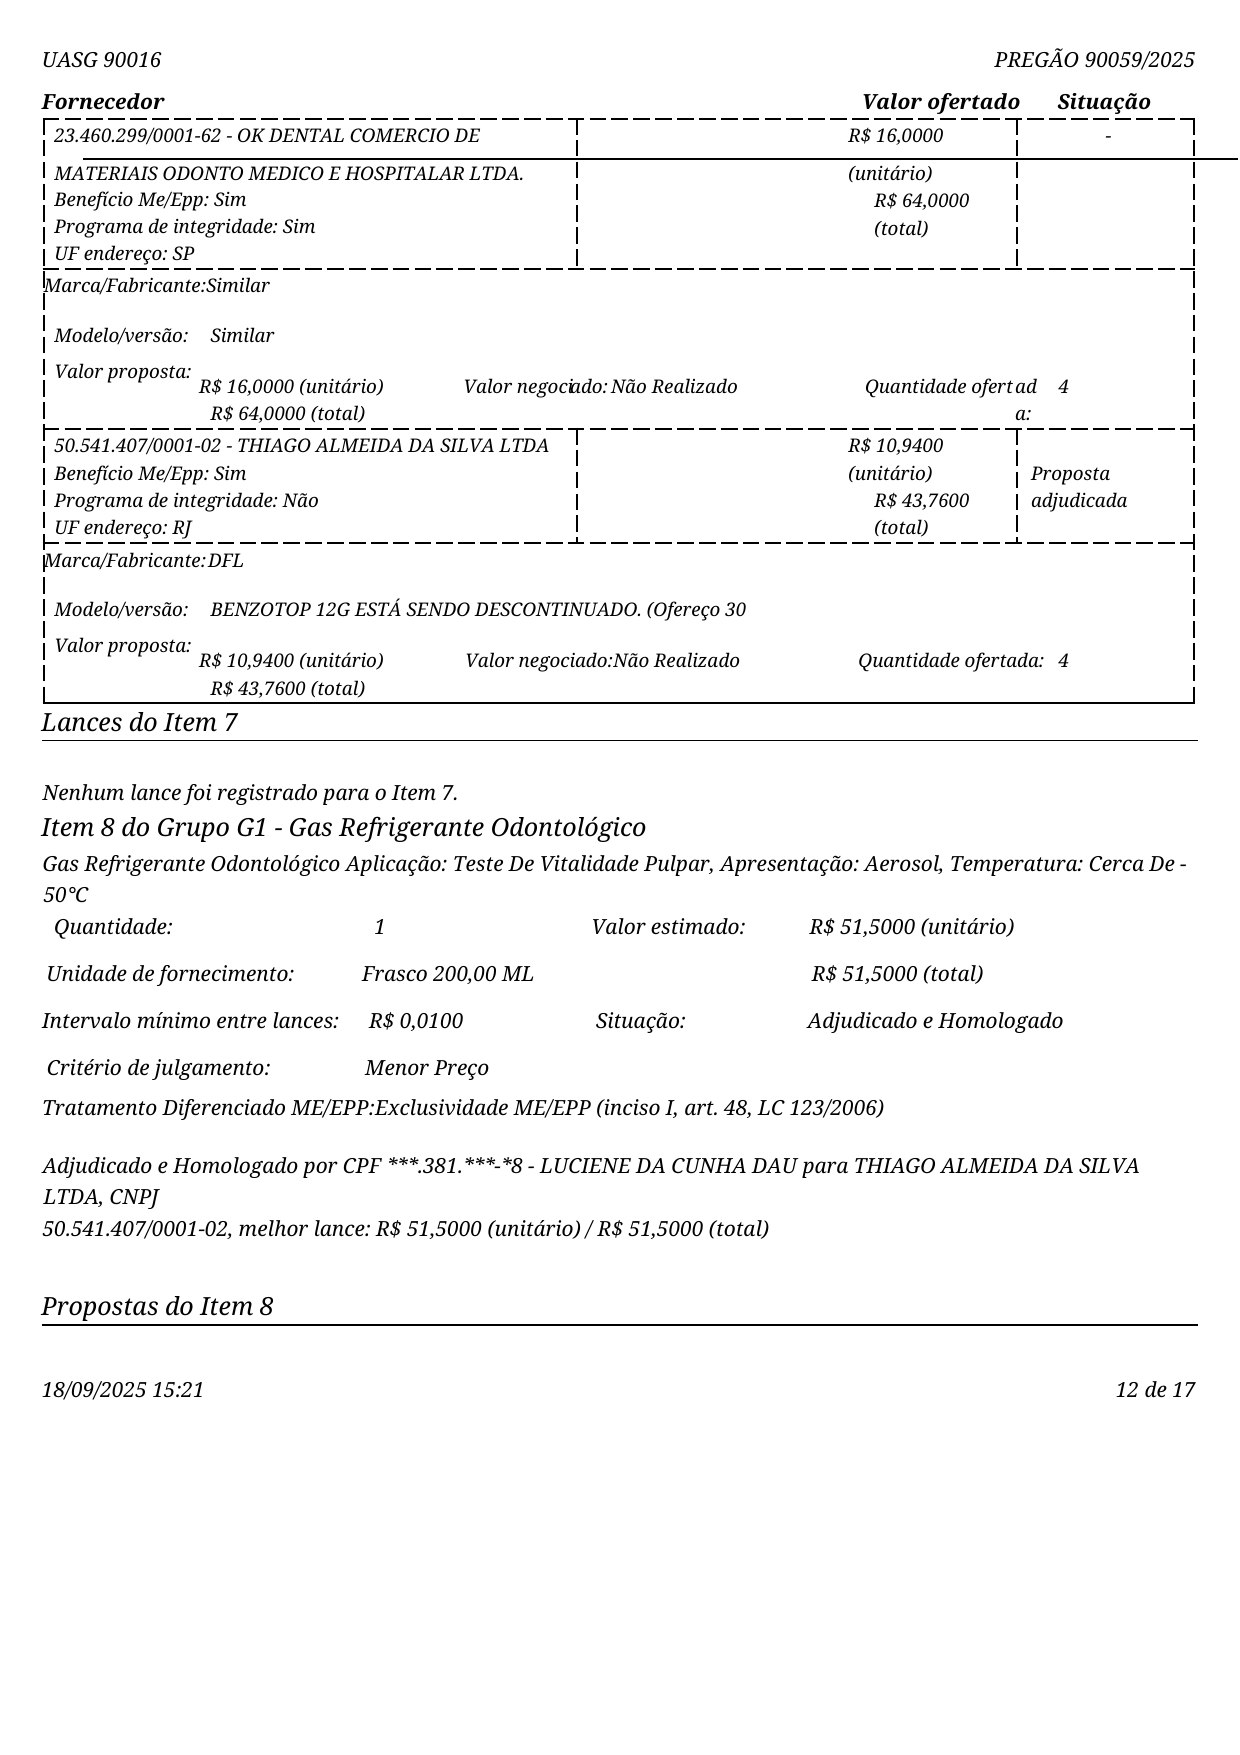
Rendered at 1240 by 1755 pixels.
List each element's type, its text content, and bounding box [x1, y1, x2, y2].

table_cell 4 [1048, 369, 1101, 428]
table_header [1017, 118, 1101, 158]
table_cell Modelo/versão: Valor proposta: [44, 319, 199, 428]
table_header 23.460.299/0001-62 - OK DENTAL COMERCIO DE MATERIAIS ODONTO MEDICO E HOSPITALAR LTDA. Benefício Me/Epp: Sim Programa de integridade: Sim UF endereço: SP [44, 118, 577, 268]
table_header R$ 16,0000 [848, 118, 1017, 158]
subtitle Propostas do Item 8 [41, 1289, 1198, 1323]
text Nenhum lance foi registrado para o Item 7. [42, 778, 1198, 807]
table_cell Marca/Fabricante: Similar [44, 268, 577, 319]
table_header (unitário) R$ 64,0000 (total) [848, 160, 1017, 268]
table_cell Proposta adjudicada [1017, 428, 1194, 542]
table_cell [848, 542, 1194, 593]
table_cell [1101, 319, 1194, 368]
table_header [577, 118, 848, 158]
text Gas Refrigerante Odontológico Aplicação: Teste De Vitalidade Pulpar, Apresentação: Aerosol, Temperatura: Cerca De -50°C [42, 849, 1198, 909]
text Intervalo mínimo entre lances: R$ 0,0100 Situação: Adjudicado e Homologado [42, 1006, 1198, 1034]
text Tratamento Diferenciado ME/EPP: Exclusividade ME/EPP (inciso I, art. 48, LC 123/2006) [42, 1093, 1198, 1121]
table_cell Modelo/versão: Valor proposta: [44, 593, 199, 702]
table_cell R$ 10,9400 (unitário) R$ 43,7600 (total) [848, 428, 1017, 542]
table_cell BENZOTOP 12G ESTÁ SENDO DESCONTINUADO. (Ofereço 30 [199, 593, 848, 643]
text 50.541.407/0001-02, melhor lance: R$ 51,5000 (unitário) / R$ 51,5000 (total) [42, 1214, 1198, 1242]
text Quantidade: 1 Valor estimado: R$ 51,5000 (unitário) [42, 912, 1198, 940]
table_cell R$ 16,0000 (unitário) Valor negoci R$ 64,0000 (total) [199, 369, 577, 428]
table_cell 50.541.407/0001-02 - THIAGO ALMEIDA DA SILVA LTDA Benefício Me/Epp: Sim Programa de integridade: Não UF endereço: RJ [44, 428, 577, 542]
table_cell ado: Não Realizado [577, 369, 848, 428]
table_cell [1017, 268, 1101, 319]
table_cell [577, 319, 848, 368]
table_cell Quantidade ofert [848, 369, 1017, 428]
table_cell [1101, 369, 1194, 428]
table_header [1017, 160, 1101, 268]
table_cell Marca/Fabricante: DFL [44, 542, 848, 593]
text Adjudicado e Homologado por CPF ***.381.***-*8 - LUCIENE DA CUNHA DAU para THIAGO ALMEIDA DA SILVA LTDA, CNPJ [42, 1151, 1198, 1211]
table_cell R$ 10,9400 (unitário) Valor negociado: Não Realizado R$ 43,7600 (total) [199, 643, 848, 702]
table_cell [848, 319, 1017, 368]
table_header - [1101, 160, 1194, 268]
table_cell ada: [1017, 369, 1048, 428]
table_header - [1101, 118, 1194, 158]
table_cell Quantidade ofertada: [848, 643, 1048, 702]
table_cell [1017, 319, 1101, 368]
subtitle Lances do Item 7 [41, 704, 1198, 738]
text Critério de julgamento: Menor Preço [42, 1053, 1198, 1082]
table_header [577, 160, 848, 268]
table_cell [577, 428, 848, 542]
table_cell [848, 268, 1017, 319]
table_cell Similar [199, 319, 577, 368]
subtitle Fornecedor Valor ofertado Situação [42, 87, 1198, 116]
table_cell [577, 268, 848, 319]
subtitle Item 8 do Grupo G1 - Gas Refrigerante Odontológico [41, 810, 1198, 844]
table_cell 4 [1048, 643, 1194, 702]
text Unidade de fornecimento: Frasco 200,00 ML R$ 51,5000 (total) [42, 959, 1198, 987]
table_cell [848, 593, 1194, 643]
table_cell [1101, 268, 1194, 319]
